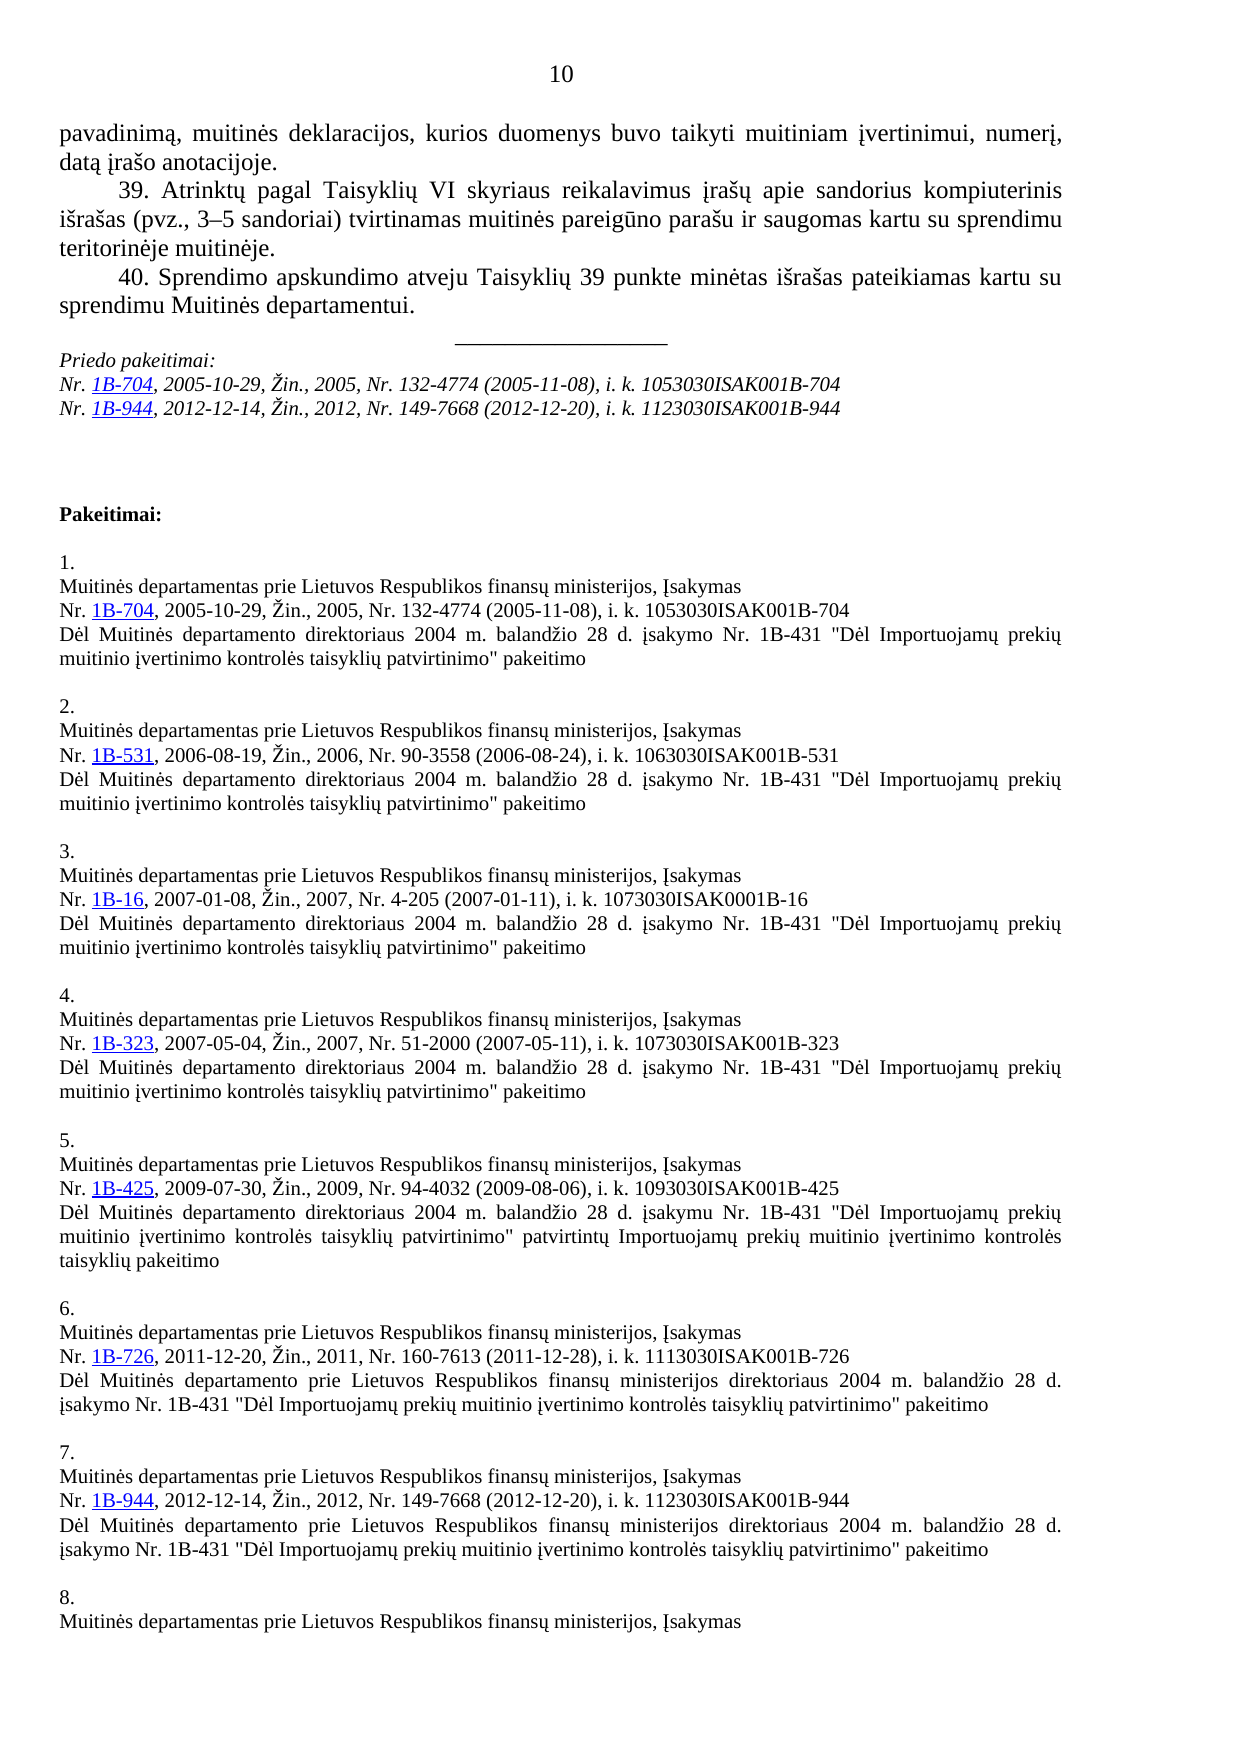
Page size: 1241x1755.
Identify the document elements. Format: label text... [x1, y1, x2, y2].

text 39. Atrinktų pagal Taisyklių VI skyriaus reikalavimus įrašų apie sandorius kompiuterinis išrašas (pvz., 3–5 sandoriai) tvirtinamas muitinės pareigūno parašu ir saugomas kartu su sprendimu teritorinėje muitinėje. [59, 176, 1063, 262]
text Muitinės departamentas prie Lietuvos Respublikos finansų ministerijos, Įsakymas [59, 574, 1063, 598]
text Muitinės departamentas prie Lietuvos Respublikos finansų ministerijos, Įsakymas [59, 1609, 1063, 1633]
text Dėl Muitinės departamento prie Lietuvos Respublikos finansų ministerijos direktoriaus 2004 m. balandžio 28 d. įsakymo Nr. 1B-431 "Dėl Importuojamų prekių muitinio įvertinimo kontrolės taisyklių patvirtinimo" pakeitimo [59, 1512, 1063, 1561]
text pavadinimą, muitinės deklaracijos, kurios duomenys buvo taikyti muitiniam įvertinimui, numerį, datą įrašo anotacijoje. [59, 118, 1063, 176]
text Muitinės departamentas prie Lietuvos Respublikos finansų ministerijos, Įsakymas [59, 1464, 1063, 1488]
text Pakeitimai: [59, 502, 1063, 526]
text Muitinės departamentas prie Lietuvos Respublikos finansų ministerijos, Įsakymas [59, 1007, 1063, 1031]
text Muitinės departamentas prie Lietuvos Respublikos finansų ministerijos, Įsakymas [59, 1320, 1063, 1344]
text Nr. 1B-704, 2005-10-29, Žin., 2005, Nr. 132-4774 (2005-11-08), i. k. 1053030ISAK001B-704 [59, 598, 1063, 622]
text Nr. 1B-531, 2006-08-19, Žin., 2006, Nr. 90-3558 (2006-08-24), i. k. 1063030ISAK001B-531 [59, 742, 1063, 767]
text Nr. 1B-16, 2007-01-08, Žin., 2007, Nr. 4-205 (2007-01-11), i. k. 1073030ISAK0001B-16 [59, 887, 1063, 911]
text Dėl Muitinės departamento direktoriaus 2004 m. balandžio 28 d. įsakymu Nr. 1B-431 "Dėl Importuojamų prekių muitinio įvertinimo kontrolės taisyklių patvirtinimo" patvirtintų Importuojamų prekių muitinio įvertinimo kontrolės taisyklių pakeitimo [59, 1200, 1063, 1272]
text 2. [59, 694, 1063, 718]
text Dėl Muitinės departamento direktoriaus 2004 m. balandžio 28 d. įsakymo Nr. 1B-431 "Dėl Importuojamų prekių muitinio įvertinimo kontrolės taisyklių patvirtinimo" pakeitimo [59, 1055, 1063, 1103]
text 3. [59, 839, 1063, 863]
text Dėl Muitinės departamento direktoriaus 2004 m. balandžio 28 d. įsakymo Nr. 1B-431 "Dėl Importuojamų prekių muitinio įvertinimo kontrolės taisyklių patvirtinimo" pakeitimo [59, 622, 1063, 670]
text 4. [59, 983, 1063, 1007]
text 8. [59, 1585, 1063, 1609]
text 6. [59, 1296, 1063, 1320]
text 7. [59, 1440, 1063, 1464]
text Priedo pakeitimai: [59, 348, 1063, 372]
text Dėl Muitinės departamento direktoriaus 2004 m. balandžio 28 d. įsakymo Nr. 1B-431 "Dėl Importuojamų prekių muitinio įvertinimo kontrolės taisyklių patvirtinimo" pakeitimo [59, 767, 1063, 815]
text 40. Sprendimo apskundimo atveju Taisyklių 39 punkte minėtas išrašas pateikiamas kartu su sprendimu Muitinės departamentui. [59, 262, 1063, 319]
text Nr. 1B-726, 2011-12-20, Žin., 2011, Nr. 160-7613 (2011-12-28), i. k. 1113030ISAK001B-726 [59, 1344, 1063, 1368]
text Muitinės departamentas prie Lietuvos Respublikos finansų ministerijos, Įsakymas [59, 863, 1063, 887]
text 1. [59, 550, 1063, 574]
text Nr. 1B-944, 2012-12-14, Žin., 2012, Nr. 149-7668 (2012-12-20), i. k. 1123030ISAK001B-944 [59, 1488, 1063, 1512]
text Nr. 1B-704, 2005-10-29, Žin., 2005, Nr. 132-4774 (2005-11-08), i. k. 1053030ISAK001B-704 [59, 372, 1063, 396]
text 5. [59, 1127, 1063, 1152]
text Muitinės departamentas prie Lietuvos Respublikos finansų ministerijos, Įsakymas [59, 1152, 1063, 1176]
text Nr. 1B-944, 2012-12-14, Žin., 2012, Nr. 149-7668 (2012-12-20), i. k. 1123030ISAK001B-944 [59, 396, 1063, 420]
text Dėl Muitinės departamento prie Lietuvos Respublikos finansų ministerijos direktoriaus 2004 m. balandžio 28 d. įsakymo Nr. 1B-431 "Dėl Importuojamų prekių muitinio įvertinimo kontrolės taisyklių patvirtinimo" pakeitimo [59, 1368, 1063, 1416]
text Nr. 1B-425, 2009-07-30, Žin., 2009, Nr. 94-4032 (2009-08-06), i. k. 1093030ISAK001B-425 [59, 1176, 1063, 1200]
text Dėl Muitinės departamento direktoriaus 2004 m. balandžio 28 d. įsakymo Nr. 1B-431 "Dėl Importuojamų prekių muitinio įvertinimo kontrolės taisyklių patvirtinimo" pakeitimo [59, 911, 1063, 959]
text Muitinės departamentas prie Lietuvos Respublikos finansų ministerijos, Įsakymas [59, 718, 1063, 742]
text _________________ [59, 319, 1063, 348]
text Nr. 1B-323, 2007-05-04, Žin., 2007, Nr. 51-2000 (2007-05-11), i. k. 1073030ISAK001B-323 [59, 1031, 1063, 1055]
